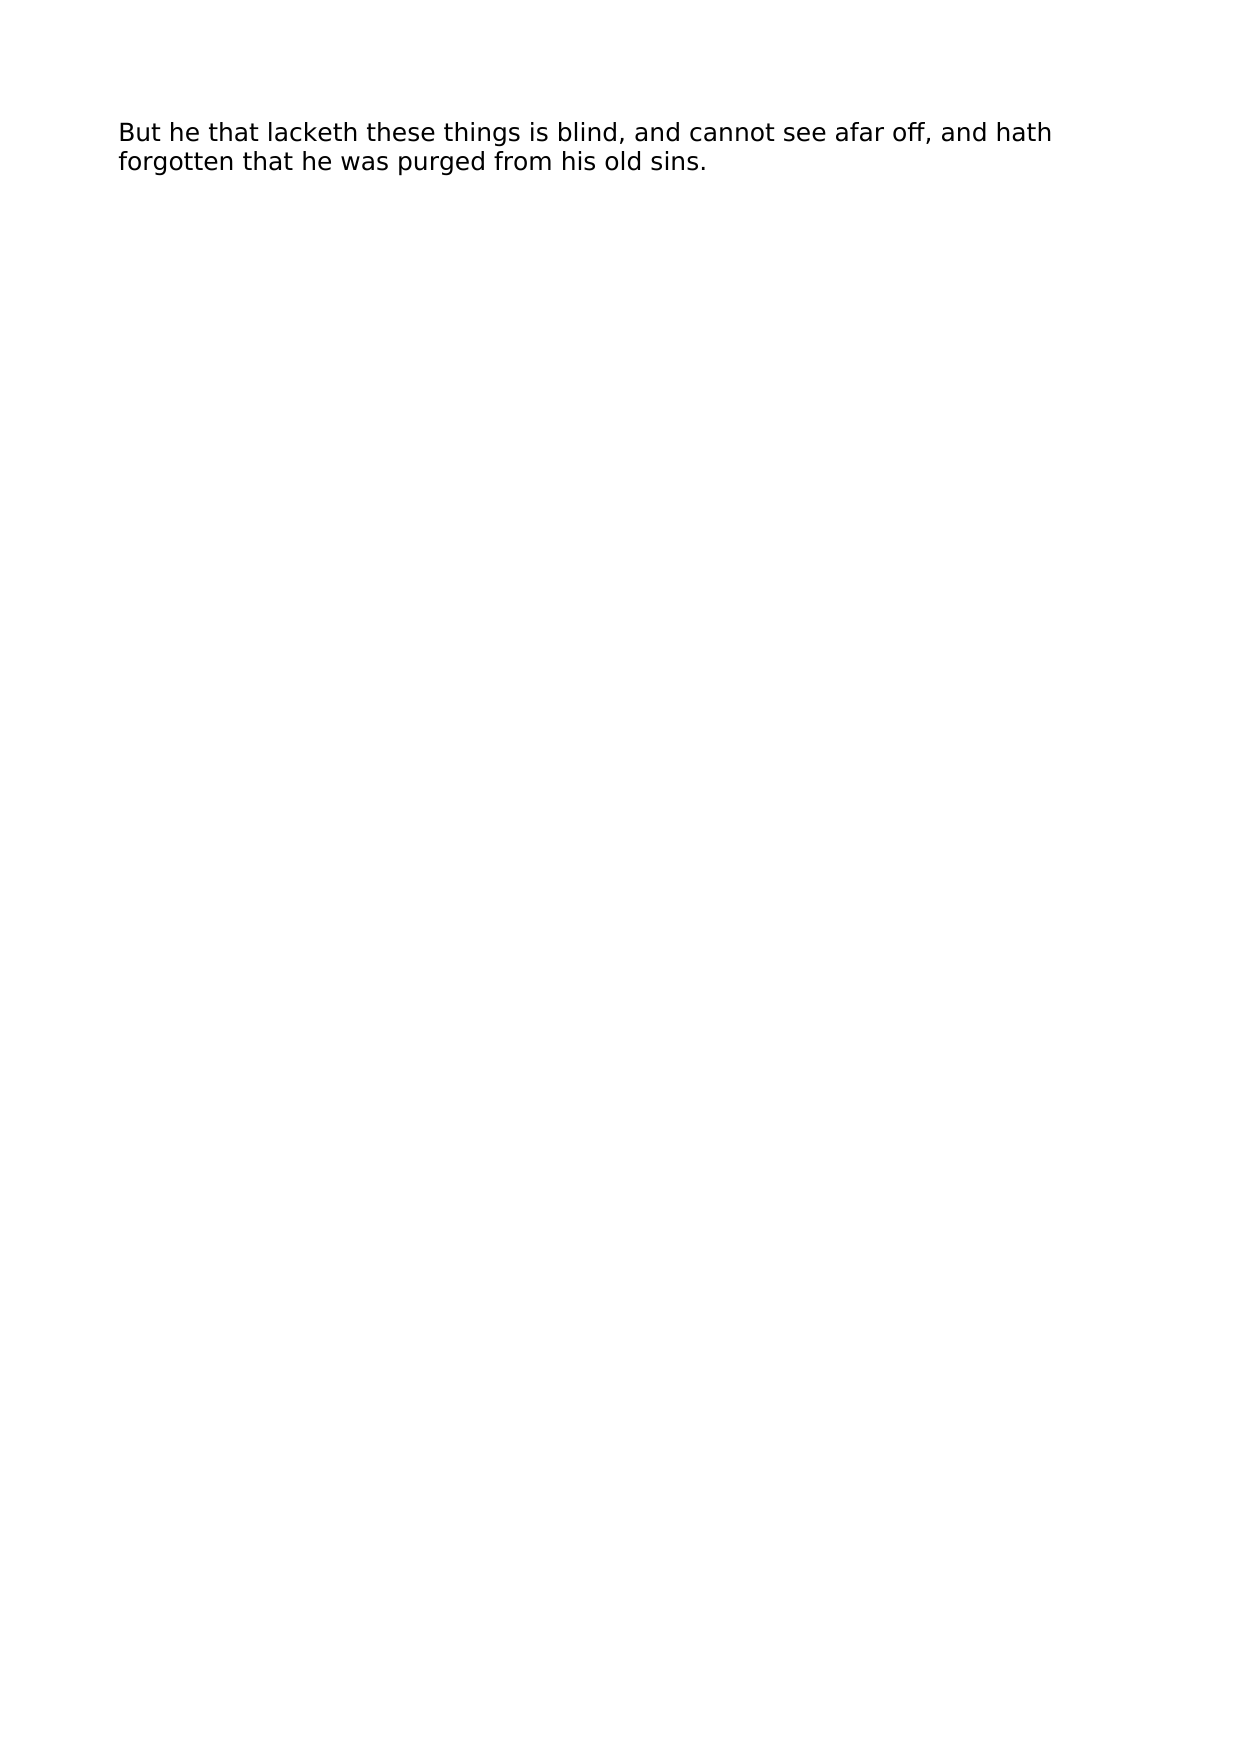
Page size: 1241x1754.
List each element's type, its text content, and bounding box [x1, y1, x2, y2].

text But he that lacketh these things is blind, and cannot see afar off, and hath forgotten that he was purged from his old sins. [118, 118, 1122, 176]
